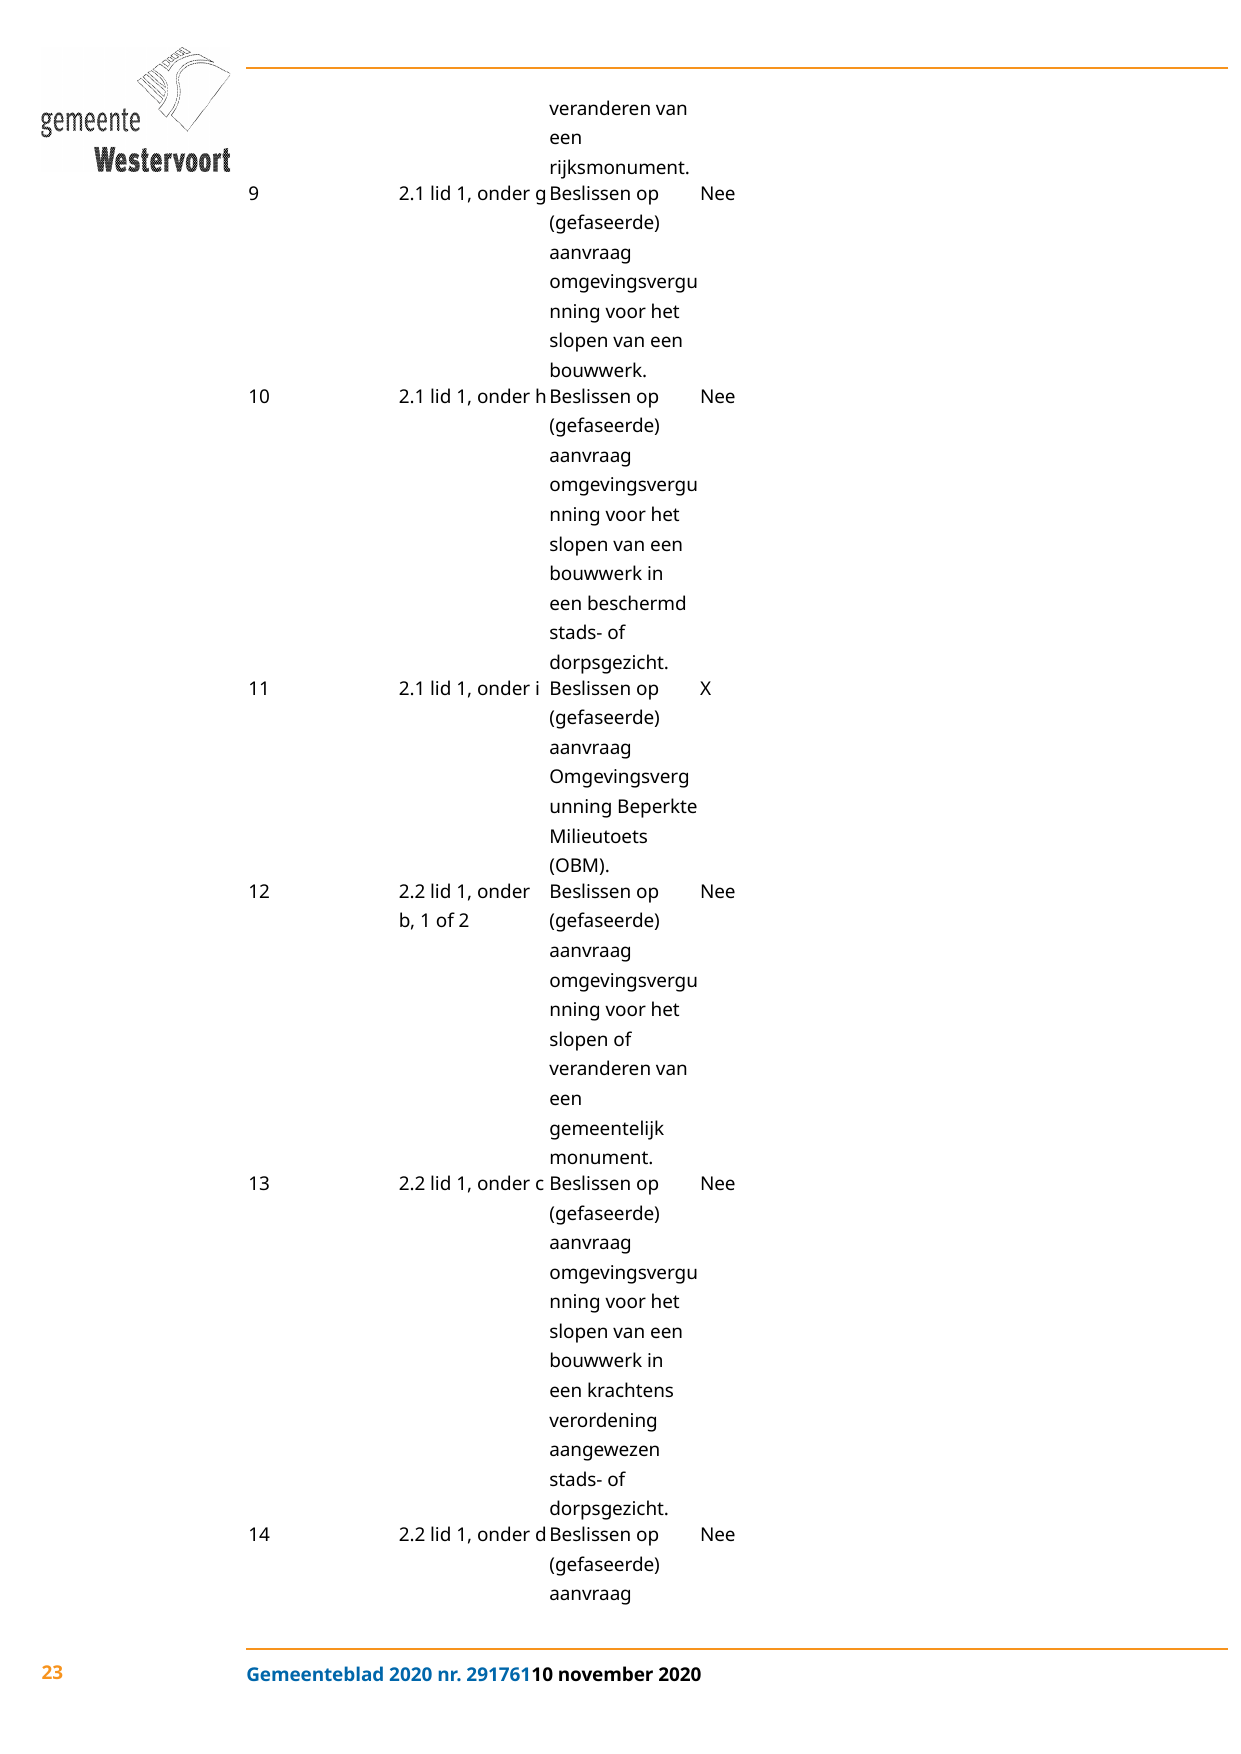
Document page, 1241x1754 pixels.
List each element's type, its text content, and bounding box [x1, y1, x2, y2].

table_cell Beslissen op (gefaseerde) aanvraag omgevingsvergunning voor het slopen van een bouwwerk in een beschermd stads- of dorpsgezicht. [549, 383, 700, 675]
table_cell [1001, 878, 1152, 1170]
table_cell Beslissen op (gefaseerde) aanvraag omgevingsvergunning voor het slopen van een bouwwerk. [549, 180, 700, 383]
table_cell [850, 180, 1001, 383]
table_cell [1001, 675, 1152, 878]
table_cell Nee [700, 180, 850, 383]
table_cell X [700, 675, 850, 878]
table_cell [399, 95, 549, 180]
table_cell [850, 1170, 1001, 1521]
table_cell [850, 95, 1001, 180]
table_cell [1001, 1521, 1152, 1606]
table_cell [850, 675, 1001, 878]
table_cell Nee [700, 1170, 850, 1521]
table_cell [700, 95, 850, 180]
table_cell Nee [700, 878, 850, 1170]
picture [41, 47, 231, 172]
table_cell 2.2 lid 1, onder b, 1 of 2 [399, 878, 549, 1170]
table_cell [1001, 1170, 1152, 1521]
table_cell Beslissen op (gefaseerde) aanvraag [549, 1521, 700, 1606]
table_cell Beslissen op (gefaseerde) aanvraag omgevingsvergunning voor het slopen van een bouwwerk in een krachtens verordening aangewezen stads- of dorpsgezicht. [549, 1170, 700, 1521]
table_cell Nee [700, 1521, 850, 1606]
table_cell [1001, 95, 1152, 180]
table_cell 2.1 lid 1, onder g [399, 180, 549, 383]
table_cell 2.1 lid 1, onder h [399, 383, 549, 675]
table_cell Beslissen op (gefaseerde) aanvraag omgevingsvergunning voor het slopen of veranderen van een gemeentelijk monument. [549, 878, 700, 1170]
table_cell [850, 383, 1001, 675]
table_cell 10 [248, 383, 398, 675]
table_cell 9 [248, 180, 398, 383]
table_cell 2.1 lid 1, onder i [399, 675, 549, 878]
table_cell 12 [248, 878, 398, 1170]
table_cell [1001, 180, 1152, 383]
table_cell 2.2 lid 1, onder d [399, 1521, 549, 1606]
table_cell Beslissen op (gefaseerde) aanvraag Omgevingsvergunning Beperkte Milieutoets (OBM). [549, 675, 700, 878]
table_cell 13 [248, 1170, 398, 1521]
table_cell Nee [700, 383, 850, 675]
table_cell [248, 95, 398, 180]
table_cell [850, 878, 1001, 1170]
table_cell 11 [248, 675, 398, 878]
table_cell 2.2 lid 1, onder c [399, 1170, 549, 1521]
table_cell 14 [248, 1521, 398, 1606]
table_cell [1001, 383, 1152, 675]
table_cell veranderen van een rijksmonument. [549, 95, 700, 180]
table_cell [850, 1521, 1001, 1606]
